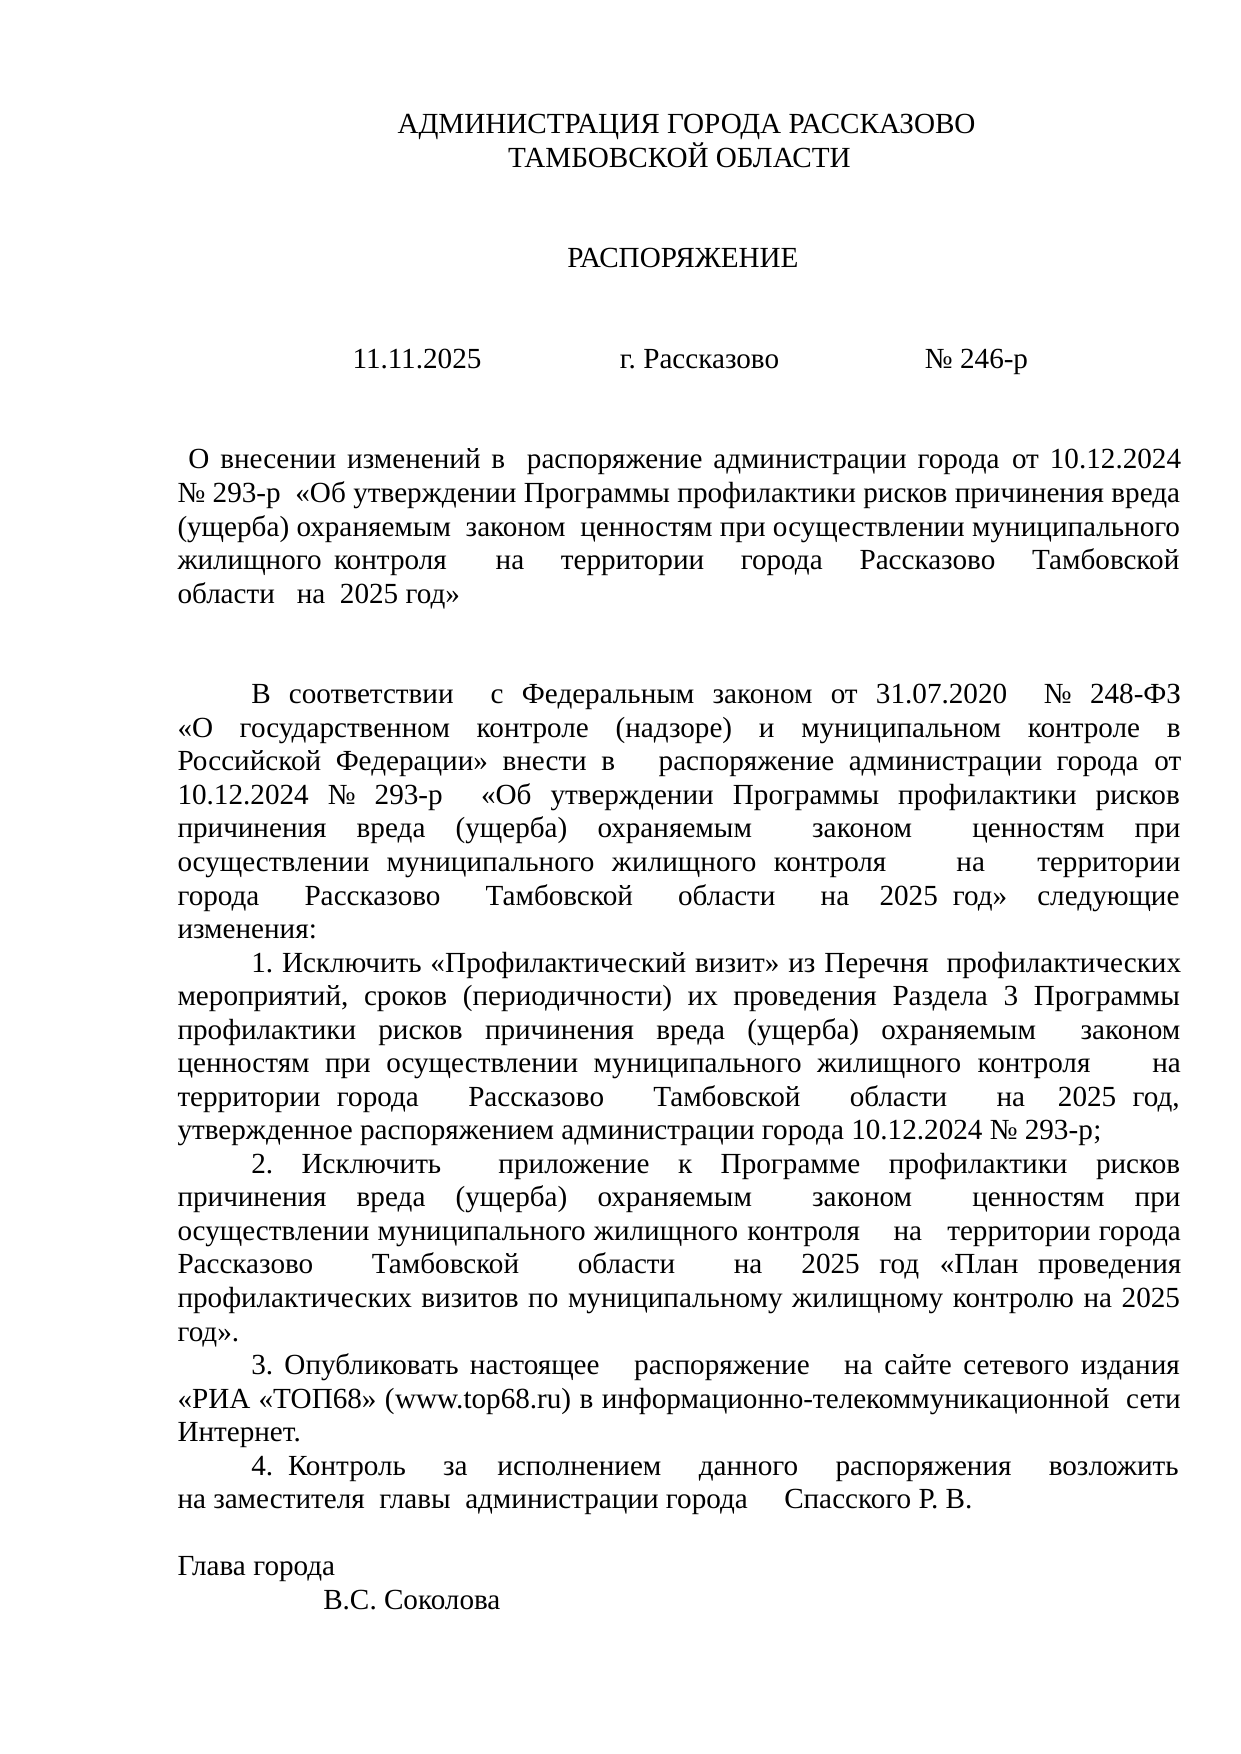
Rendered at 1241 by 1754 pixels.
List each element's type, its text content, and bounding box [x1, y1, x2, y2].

text ТАМБОВСКОЙ ОБЛАСТИ [177, 140, 1181, 173]
text 3. Опубликовать настоящее распоряжение на сайте сетевого издания «РИА «ТОП68» (www.top68.ru) в информационно-телекоммуникационной сети Интернет. [177, 1347, 1181, 1448]
text АДМИНИСТРАЦИЯ ГОРОДА РАССКАЗОВО [177, 106, 1181, 140]
text 2. Исключить приложение к Программе профилактики рисков причинения вреда (ущерба) охраняемым законом ценностям при осуществлении муниципального жилищного контроля на территории города Рассказово Тамбовской области на 2025 год «План проведения профилактических визитов по муниципальному жилищному контролю на 2025 год». [177, 1146, 1181, 1347]
text Глава города [177, 1548, 1181, 1582]
text В соответствии с Федеральным законом от 31.07.2020 № 248-ФЗ «О государственном контроле (надзоре) и муниципальном контроле в Российской Федерации» внести в распоряжение администрации города от 10.12.2024 № 293-р «Об утверждении Программы профилактики рисков причинения вреда (ущерба) охраняемым законом ценностям при осуществлении муниципального жилищного контроля на территории города Рассказово Тамбовской области на 2025 год» следующие изменения: [177, 676, 1181, 945]
text 1. Исключить «Профилактический визит» из Перечня профилактических мероприятий, сроков (периодичности) их проведения Раздела 3 Программы профилактики рисков причинения вреда (ущерба) охраняемым законом ценностям при осуществлении муниципального жилищного контроля на территории города Рассказово Тамбовской области на 2025 год, утвержденное распоряжением администрации города 10.12.2024 № 293-р; [177, 945, 1181, 1146]
text О внесении изменений в распоряжение администрации города от 10.12.2024 № 293-р «Об утверждении Программы профилактики рисков причинения вреда (ущерба) охраняемым законом ценностям при осуществлении муниципального жилищного контроля на территории города Рассказово Тамбовской области на 2025 год» [177, 442, 1181, 609]
text 4. Контроль за исполнением данного распоряжения возложить на заместителя главы администрации города Спасского Р. В. [177, 1448, 1181, 1515]
text 11.11.2025 г. Рассказово № 246-р [177, 341, 1181, 374]
text В.С. Соколова [177, 1582, 1181, 1616]
text РАСПОРЯЖЕНИЕ [177, 240, 1181, 274]
